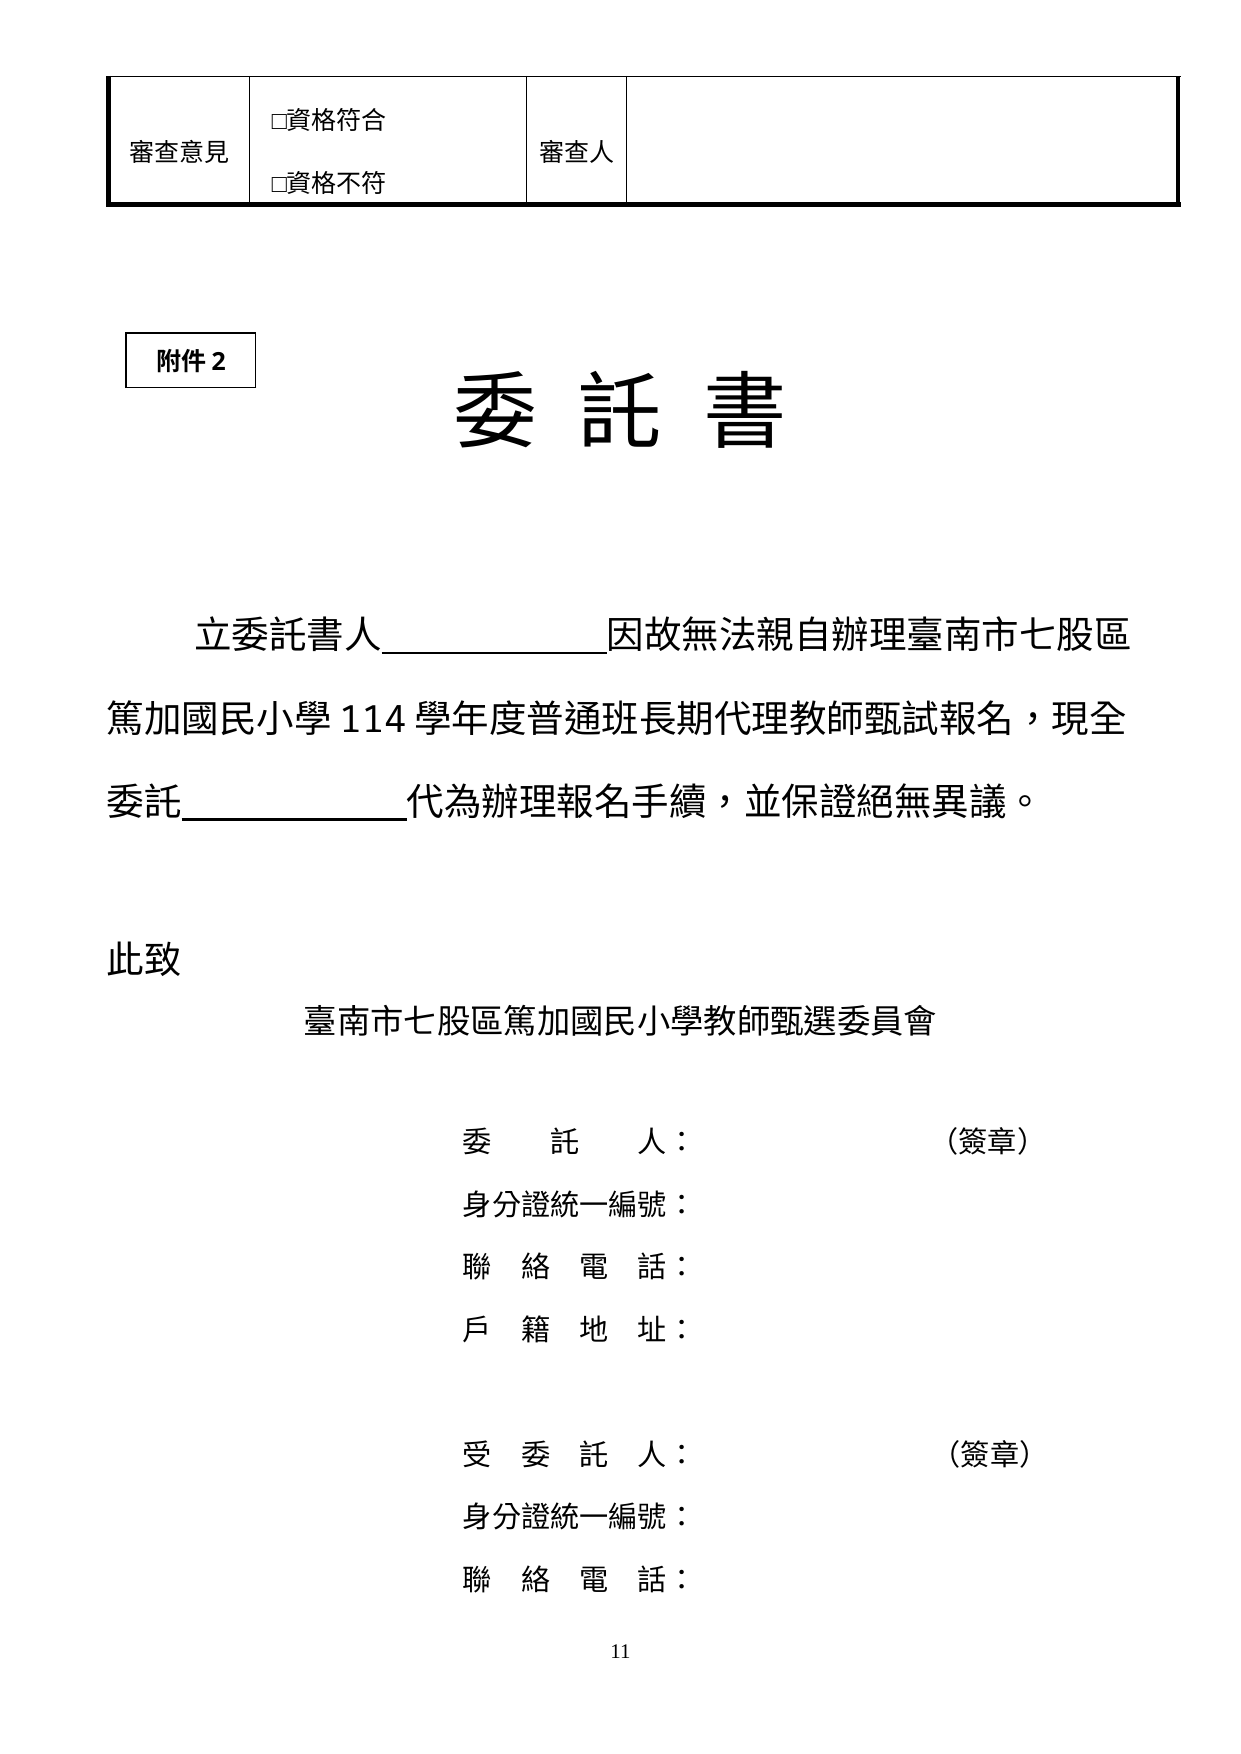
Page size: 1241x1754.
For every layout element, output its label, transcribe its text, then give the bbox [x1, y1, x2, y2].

text 聯 絡 電 話： [456, 1540, 1134, 1603]
text 臺南市七股區篤加國民小學教師甄選委員會 [106, 978, 1134, 1040]
text 受 委 託 人： （簽章） [456, 1415, 1134, 1478]
table_cell [627, 77, 1176, 202]
table_cell 審查意見 [111, 77, 249, 202]
text 身分證統一編號： [456, 1478, 1134, 1540]
text 立委託書人 因故無法親自辦理臺南市七股區 [106, 582, 1134, 665]
table_cell 審查人 [527, 77, 626, 202]
text 此致 [106, 915, 1134, 978]
text 委 託 人： （簽章） [456, 1103, 1134, 1165]
text 篤加國民小學114學年度普通班長期代理教師甄試報名，現全委託 代為辦理報名手續，並保證絕無異議。 [106, 665, 1134, 832]
table_cell □資格符合 □資格不符 [250, 77, 526, 202]
text 戶 籍 地 址： [456, 1290, 1134, 1353]
text 聯 絡 電 話： [456, 1228, 1134, 1290]
text 身分證統一編號： [456, 1165, 1134, 1228]
text 附件2 [142, 341, 240, 377]
text 委 託 書 [106, 332, 1134, 457]
